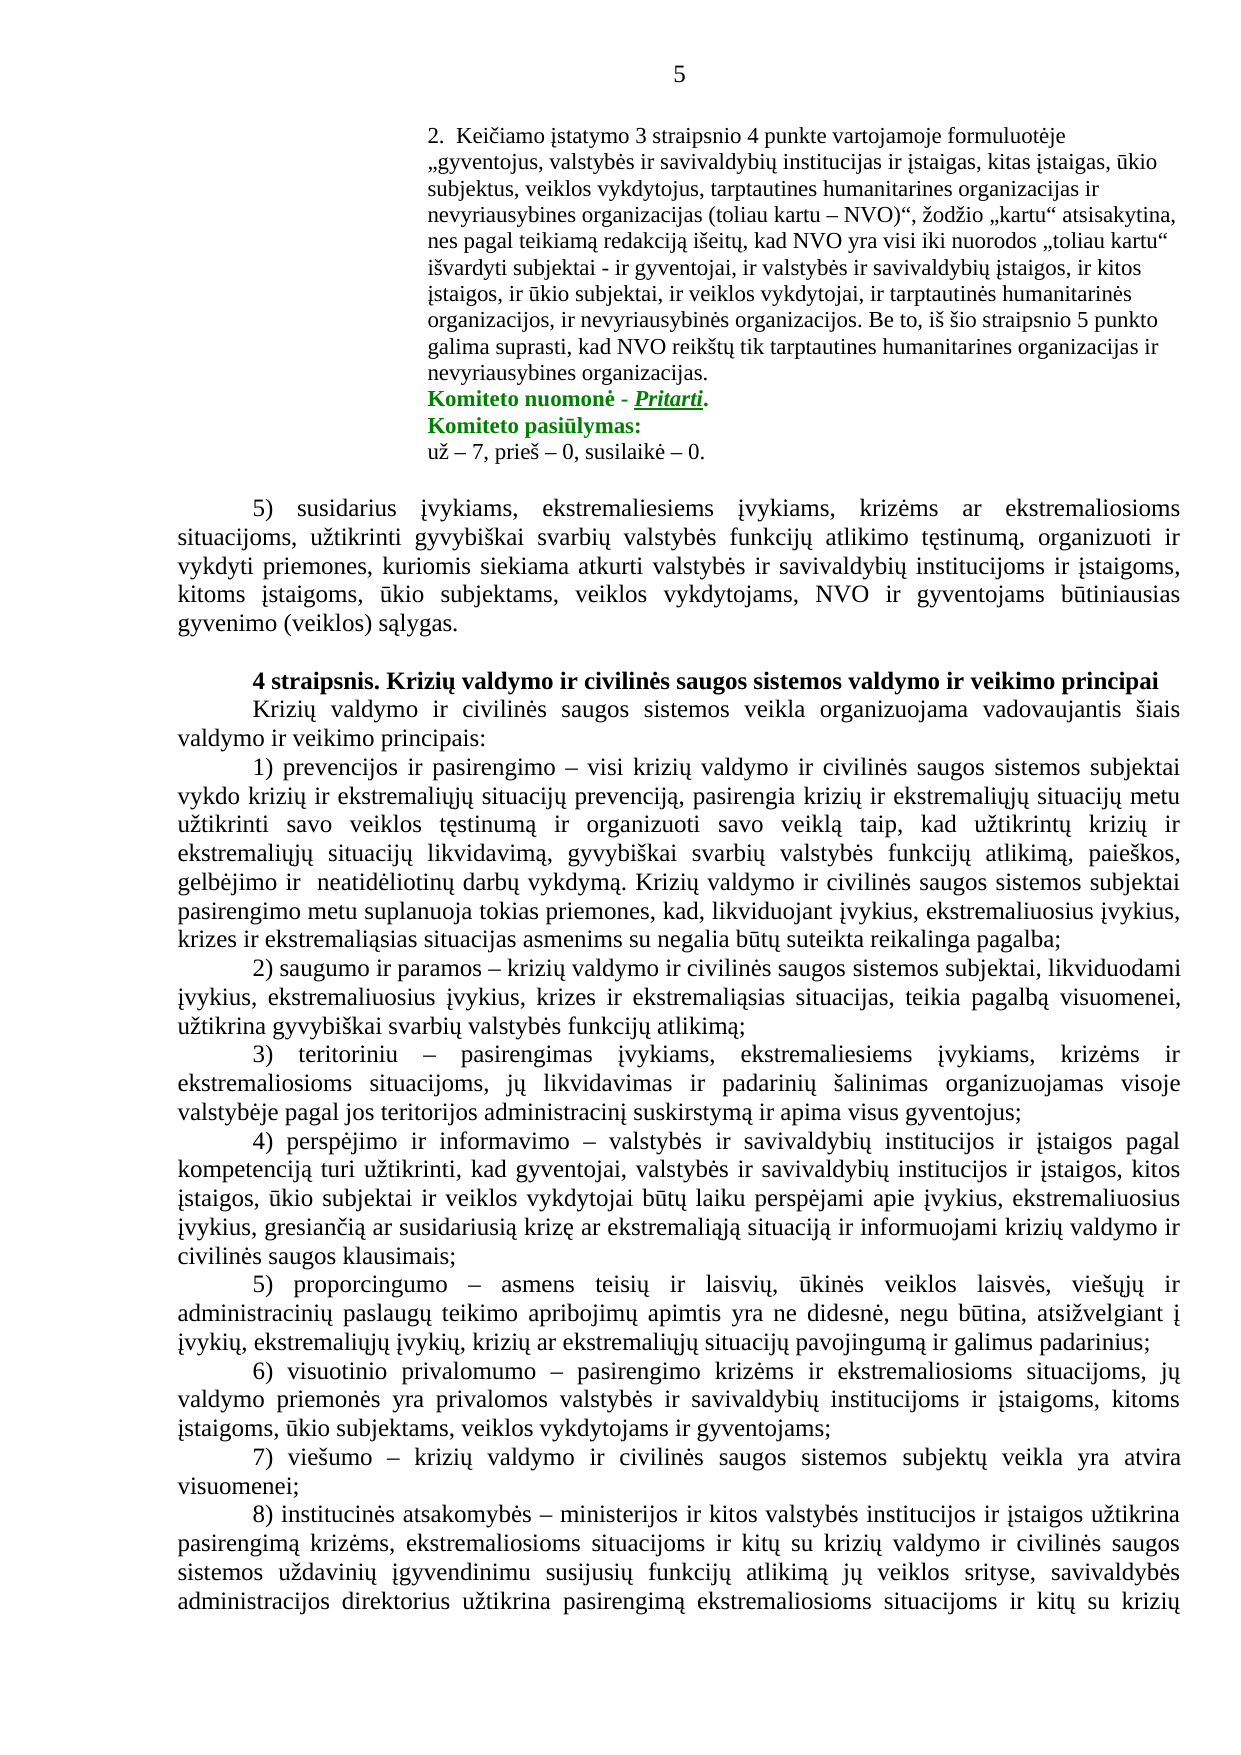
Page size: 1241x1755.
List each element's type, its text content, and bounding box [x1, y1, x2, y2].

text 6) visuotinio privalomumo – pasirengimo krizėms ir ekstremaliosioms situacijoms, jų valdymo priemonės yra privalomos valstybės ir savivaldybių institucijoms ir įstaigoms, kitoms įstaigoms, ūkio subjektams, veiklos vykdytojams ir gyventojams; [177, 1356, 1181, 1442]
text 1) prevencijos ir pasirengimo – visi krizių valdymo ir civilinės saugos sistemos subjektai vykdo krizių ir ekstremaliųjų situacijų prevenciją, pasirengia krizių ir ekstremaliųjų situacijų metu užtikrinti savo veiklos tęstinumą ir organizuoti savo veiklą taip, kad užtikrintų krizių ir ekstremaliųjų situacijų likvidavimą, gyvybiškai svarbių valstybės funkcijų atlikimą, paieškos, gelbėjimo ir neatidėliotinų darbų vykdymą. Krizių valdymo ir civilinės saugos sistemos subjektai pasirengimo metu suplanuoja tokias priemones, kad, likviduojant įvykius, ekstremaliuosius įvykius, krizes ir ekstremaliąsias situacijas asmenims su negalia būtų suteikta reikalinga pagalba; [177, 752, 1181, 953]
text už – 7, prieš – 0, susilaikė – 0. [427, 438, 1181, 464]
text 3) teritoriniu – pasirengimas įvykiams, ekstremaliesiems įvykiams, krizėms ir ekstremaliosioms situacijoms, jų likvidavimas ir padarinių šalinimas organizuojamas visoje valstybėje pagal jos teritorijos administracinį suskirstymą ir apima visus gyventojus; [177, 1039, 1181, 1126]
text 2) saugumo ir paramos – krizių valdymo ir civilinės saugos sistemos subjektai, likviduodami įvykius, ekstremaliuosius įvykius, krizes ir ekstremaliąsias situacijas, teikia pagalbą visuomenei, užtikrina gyvybiškai svarbių valstybės funkcijų atlikimą; [177, 953, 1181, 1039]
text Komiteto nuomonė - Pritarti. [427, 385, 1181, 412]
text 2. Keičiamo įstatymo 3 straipsnio 4 punkte vartojamoje formuluotėje „gyventojus, valstybės ir savivaldybių institucijas ir įstaigas, kitas įstaigas, ūkio subjektus, veiklos vykdytojus, tarptautines humanitarines organizacijas ir nevyriausybines organizacijas (toliau kartu – NVO)“, žodžio „kartu“ atsisakytina, nes pagal teikiamą redakciją išeitų, kad NVO yra visi iki nuorodos „toliau kartu“ išvardyti subjektai - ir gyventojai, ir valstybės ir savivaldybių įstaigos, ir kitos įstaigos, ir ūkio subjektai, ir veiklos vykdytojai, ir tarptautinės humanitarinės organizacijos, ir nevyriausybinės organizacijos. Be to, iš šio straipsnio 5 punkto galima suprasti, kad NVO reikštų tik tarptautines humanitarines organizacijas ir nevyriausybines organizacijas. [427, 122, 1181, 385]
text Komiteto pasiūlymas: [427, 412, 1181, 438]
text 5) proporcingumo – asmens teisių ir laisvių, ūkinės veiklos laisvės, viešųjų ir administracinių paslaugų teikimo apribojimų apimtis yra ne didesnė, negu būtina, atsižvelgiant į įvykių, ekstremaliųjų įvykių, krizių ar ekstremaliųjų situacijų pavojingumą ir galimus padarinius; [177, 1269, 1181, 1356]
text 4) perspėjimo ir informavimo – valstybės ir savivaldybių institucijos ir įstaigos pagal kompetenciją turi užtikrinti, kad gyventojai, valstybės ir savivaldybių institucijos ir įstaigos, kitos įstaigos, ūkio subjektai ir veiklos vykdytojai būtų laiku perspėjami apie įvykius, ekstremaliuosius įvykius, gresiančią ar susidariusią krizę ar ekstremaliąją situaciją ir informuojami krizių valdymo ir civilinės saugos klausimais; [177, 1126, 1181, 1269]
text Krizių valdymo ir civilinės saugos sistemos veikla organizuojama vadovaujantis šiais valdymo ir veikimo principais: [177, 694, 1181, 752]
text 4 straipsnis. Krizių valdymo ir civilinės saugos sistemos valdymo ir veikimo principai [252, 666, 1181, 694]
text 7) viešumo – krizių valdymo ir civilinės saugos sistemos subjektų veikla yra atvira visuomenei; [177, 1442, 1181, 1499]
text 5) susidarius įvykiams, ekstremaliesiems įvykiams, krizėms ar ekstremaliosioms situacijoms, užtikrinti gyvybiškai svarbių valstybės funkcijų atlikimo tęstinumą, organizuoti ir vykdyti priemones, kuriomis siekiama atkurti valstybės ir savivaldybių institucijoms ir įstaigoms, kitoms įstaigoms, ūkio subjektams, veiklos vykdytojams, NVO ir gyventojams būtiniausias gyvenimo (veiklos) sąlygas. [177, 493, 1181, 637]
text 8) institucinės atsakomybės – ministerijos ir kitos valstybės institucijos ir įstaigos užtikrina pasirengimą krizėms, ekstremaliosioms situacijoms ir kitų su krizių valdymo ir civilinės saugos sistemos uždavinių įgyvendinimu susijusių funkcijų atlikimą jų veiklos srityse, savivaldybės administracijos direktorius užtikrina pasirengimą ekstremaliosioms situacijoms ir kitų su krizių [177, 1499, 1181, 1614]
